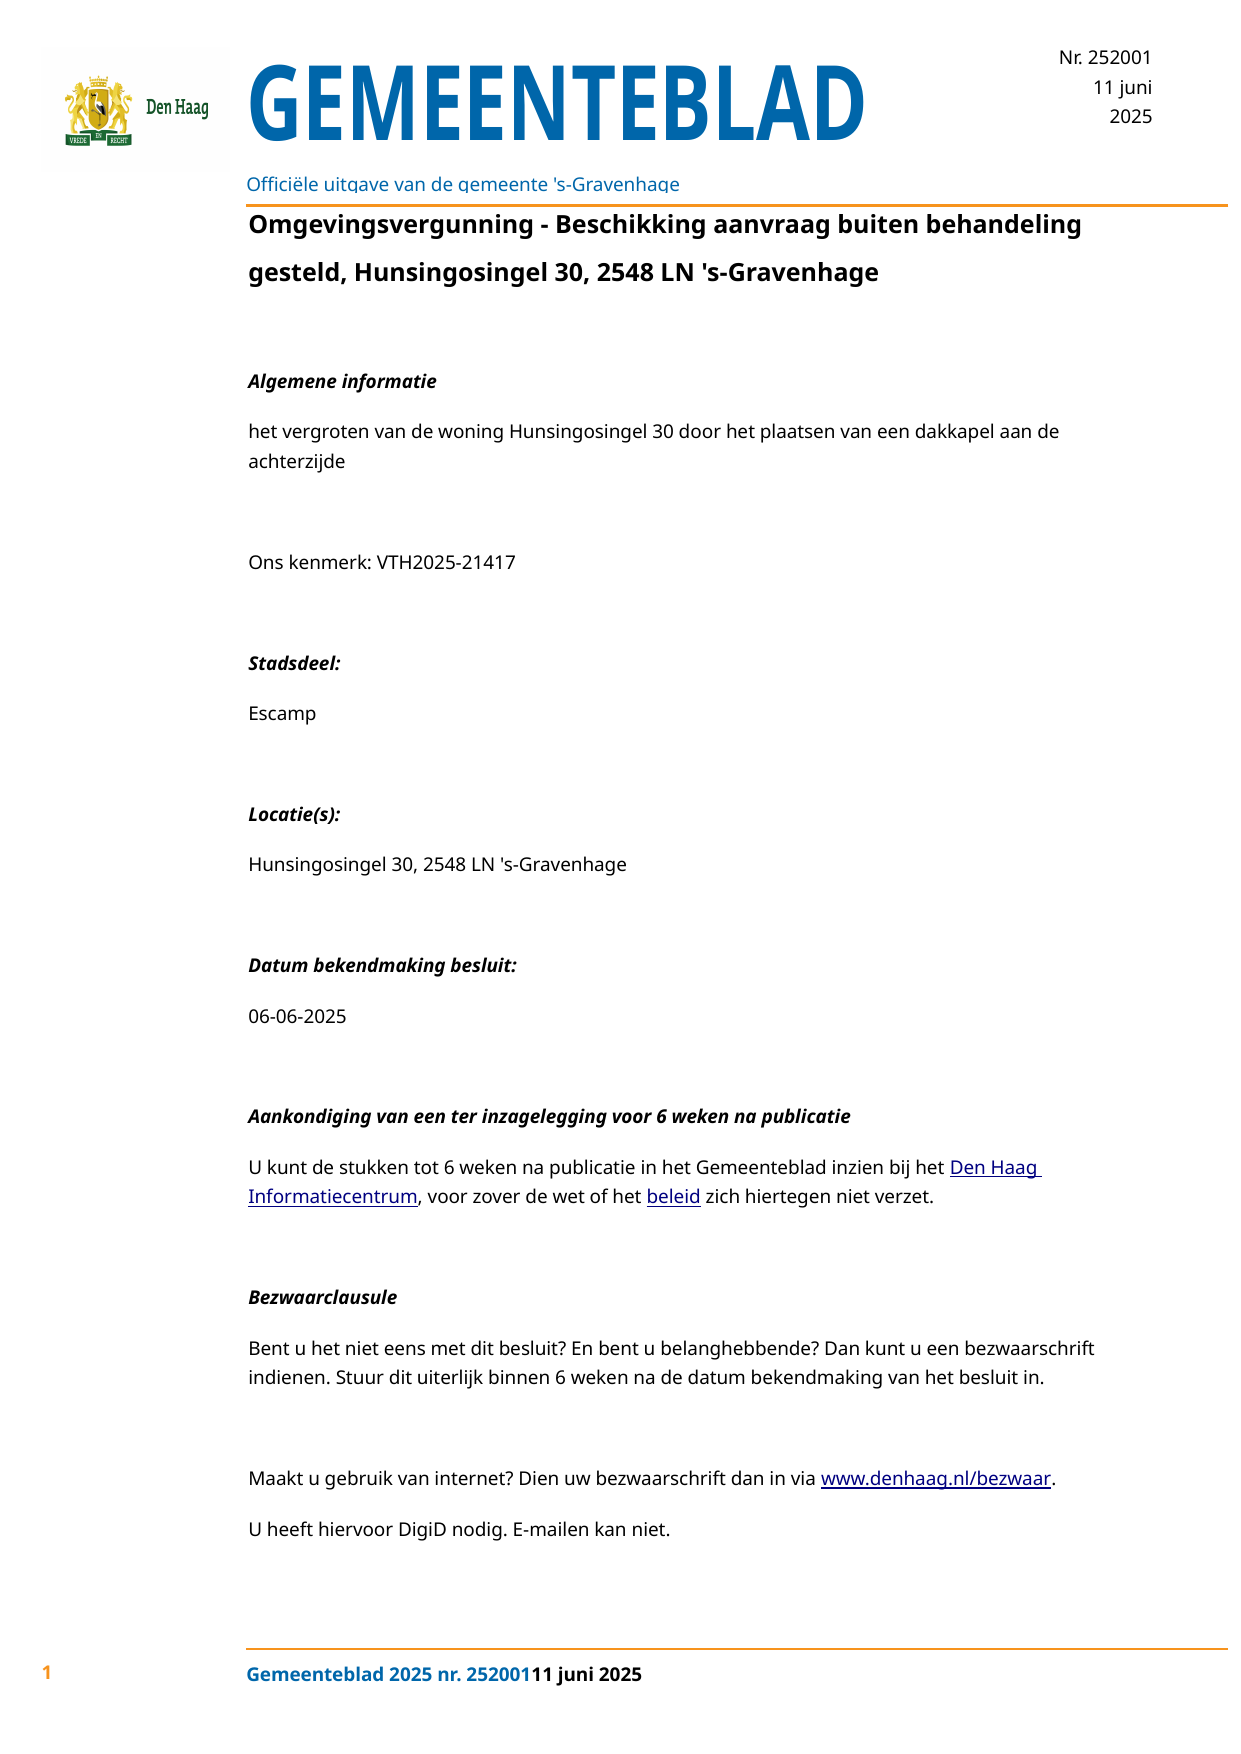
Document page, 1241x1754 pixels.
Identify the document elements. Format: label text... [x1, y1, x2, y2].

picture [41, 47, 231, 172]
text Datum bekendmaking besluit: [248, 952, 1152, 978]
text Stadsdeel: [248, 650, 1152, 676]
text U heeft hiervoor DigiD nodig. E-mailen kan niet. [248, 1516, 1152, 1542]
text 06-06-2025 [248, 1003, 1152, 1029]
text het vergroten van de woning Hunsingosingel 30 door het plaatsen van een dakkapel aan de achterzijde [248, 419, 1152, 474]
text Bent u het niet eens met dit besluit? En bent u belanghebbende? Dan kunt u een bezwaarschrift indienen. Stuur dit uiterlijk binnen 6 weken na de datum bekendmaking van het besluit in. [248, 1335, 1152, 1390]
text U kunt de stukken tot 6 weken na publicatie in het Gemeenteblad inzien bij het Den Haag Informatiecentrum, voor zover de wet of het beleid zich hiertegen niet verzet. [248, 1154, 1152, 1209]
text Maakt u gebruik van internet? Dien uw bezwaarschrift dan in via www.denhaag.nl/bezwaar. [248, 1465, 1152, 1491]
text Locatie(s): [248, 801, 1152, 827]
text Hunsingosingel 30, 2548 LN 's-Gravenhage [248, 852, 1152, 877]
text Algemene informatie [248, 368, 1152, 394]
text Ons kenmerk: VTH2025-21417 [248, 549, 1152, 575]
text Aankondiging van een ter inzagelegging voor 6 weken na publicatie [248, 1104, 1152, 1129]
text Bezwaarclausule [248, 1284, 1152, 1310]
text Omgevingsvergunning - Beschikking aanvraag buiten behandeling gesteld, Hunsingosingel 30, 2548 LN 's-Gravenhage [248, 207, 1152, 288]
text Escamp [248, 700, 1152, 726]
